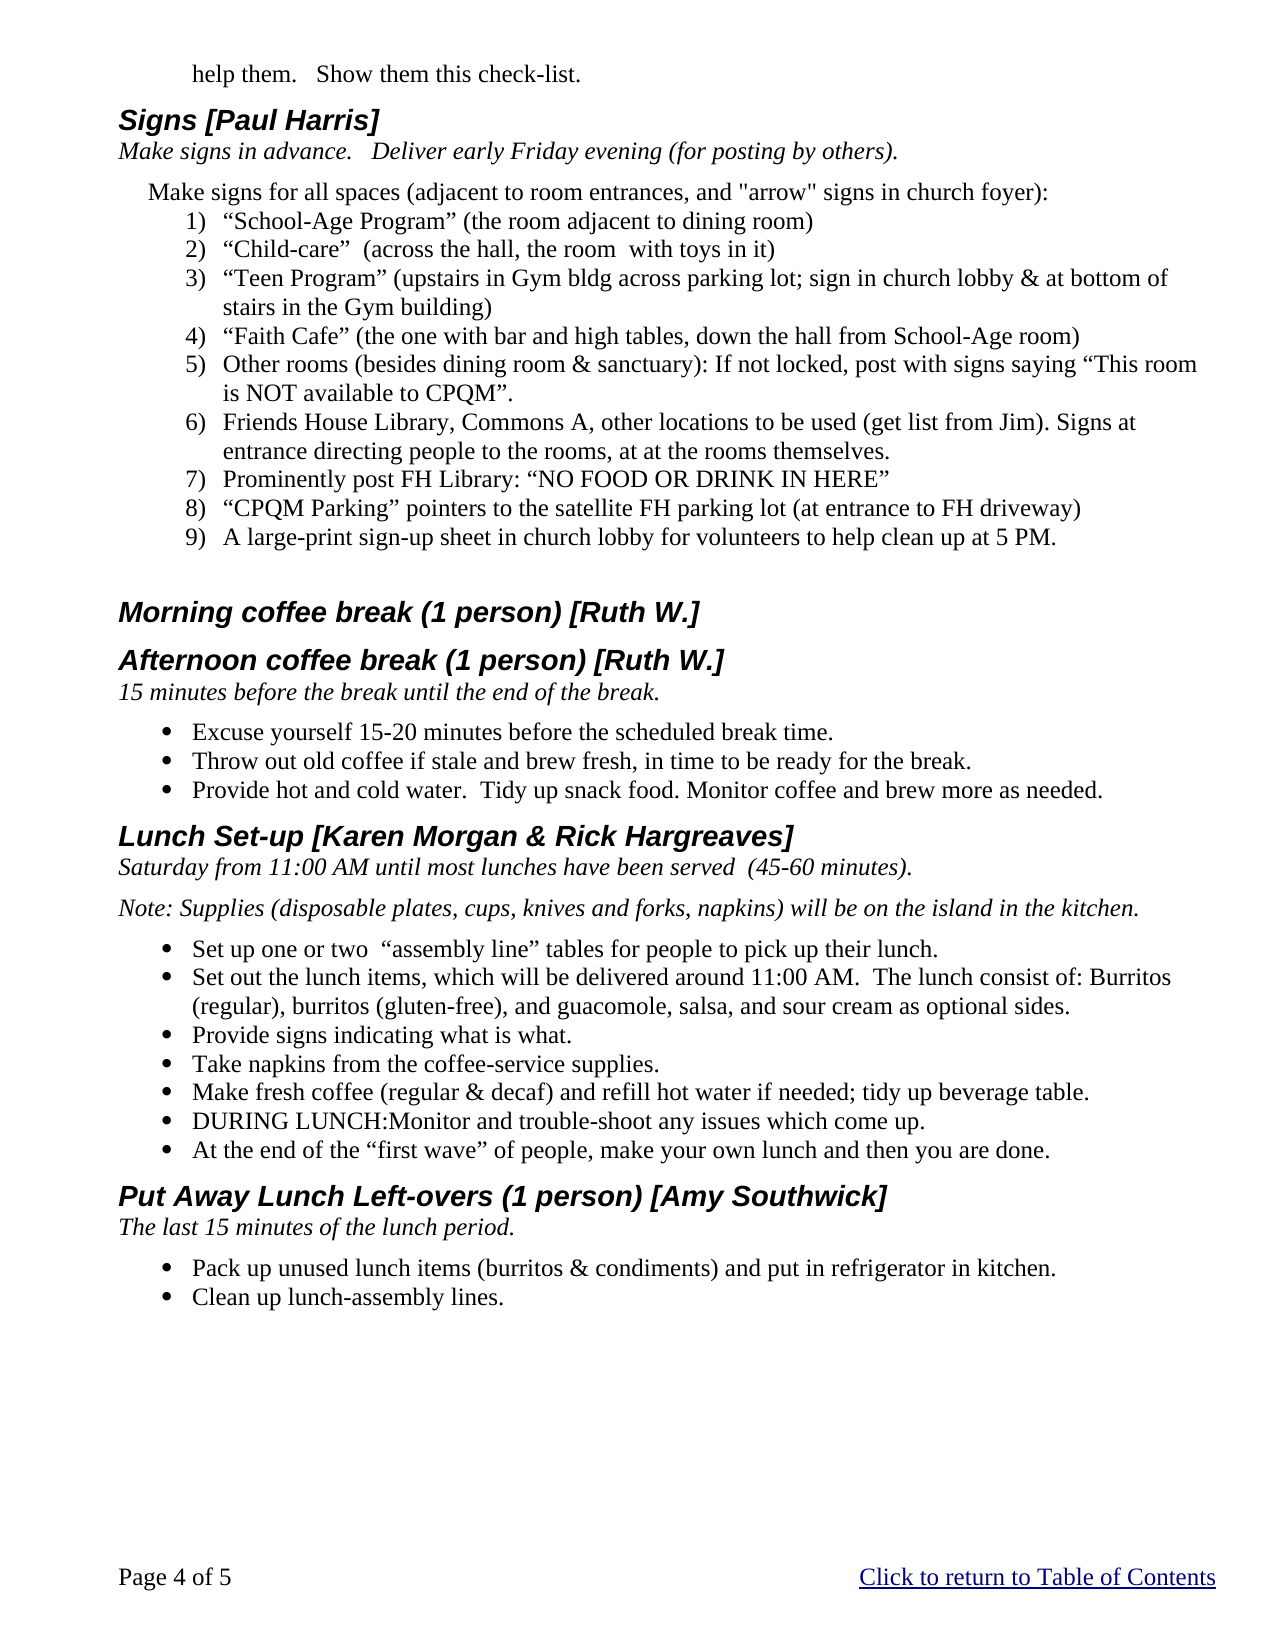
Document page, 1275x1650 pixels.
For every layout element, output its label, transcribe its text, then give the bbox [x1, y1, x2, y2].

subtitle 15 minutes before the break until the end of the break. [118, 677, 1216, 705]
subtitle Lunch Set-up [Karen Morgan & Rick Hargreaves] [118, 819, 1216, 852]
list Excuse yourself 15-20 minutes before the scheduled break time. [162, 717, 1216, 746]
list At the end of the “first wave” of people, make your own lunch and then you are done. [162, 1135, 1216, 1164]
subtitle Make signs in advance. Deliver early Friday evening (for posting by others). [118, 136, 1216, 165]
list Set out the lunch items, which will be delivered around 11:00 AM. The lunch consist of: Burritos (regular), burritos (gluten-free), and guacomole, salsa, and sour cream as optional sides. [162, 962, 1216, 1020]
list Other rooms (besides dining room & sanctuary): If not locked, post with signs saying “This room is NOT available to CPQM”. [185, 349, 1216, 407]
list “Teen Program” (upstairs in Gym bldg across parking lot; sign in church lobby & at bottom of stairs in the Gym building) [185, 263, 1216, 321]
list “School-Age Program” (the room adjacent to dining room) [185, 206, 1216, 234]
list DURING LUNCH:Monitor and trouble-shoot any issues which come up. [162, 1106, 1216, 1135]
list Throw out old coffee if stale and brew fresh, in time to be ready for the break. [162, 746, 1216, 775]
list “CPQM Parking” pointers to the satellite FH parking lot (at entrance to FH driveway) [185, 493, 1216, 522]
list help them. Show them this check-list. [162, 59, 1216, 88]
subtitle The last 15 minutes of the lunch period. [118, 1212, 1216, 1241]
list Provide hot and cold water. Tidy up snack food. Monitor coffee and brew more as needed. [162, 775, 1216, 804]
subtitle Afternoon coffee break (1 person) [Ruth W.] [118, 643, 1216, 677]
list Set up one or two “assembly line” tables for people to pick up their lunch. [162, 934, 1216, 962]
subtitle Put Away Lunch Left-overs (1 person) [Amy Southwick] [118, 1179, 1216, 1212]
list Take napkins from the coffee-service supplies. [162, 1049, 1216, 1077]
subtitle Saturday from 11:00 AM until most lunches have been served (45-60 minutes). [118, 852, 1216, 881]
list Make fresh coffee (regular & decaf) and refill hot water if needed; tidy up beverage table. [162, 1077, 1216, 1106]
list “Child-care” (across the hall, the room with toys in it) [185, 234, 1216, 263]
list Friends House Library, Commons A, other locations to be used (get list from Jim). Signs at entrance directing people to the rooms, at at the rooms themselves. [185, 407, 1216, 464]
subtitle Signs [Paul Harris] [118, 103, 1216, 136]
list “Faith Cafe” (the one with bar and high tables, down the hall from School-Age room) [185, 321, 1216, 349]
subtitle Morning coffee break (1 person) [Ruth W.] [118, 594, 1216, 628]
list Prominently post FH Library: “NO FOOD OR DRINK IN HERE” [185, 464, 1216, 493]
text Make signs for all spaces (adjacent to room entrances, and "arrow" signs in church foyer): [148, 177, 1216, 206]
text Note: Supplies (disposable plates, cups, knives and forks, napkins) will be on the island in the kitchen. [118, 893, 1216, 922]
list Clean up lunch-assembly lines. [162, 1282, 1216, 1310]
list Provide signs indicating what is what. [162, 1020, 1216, 1049]
list A large-print sign-up sheet in church lobby for volunteers to help clean up at 5 PM. [185, 522, 1216, 551]
list Pack up unused lunch items (burritos & condiments) and put in refrigerator in kitchen. [162, 1253, 1216, 1282]
